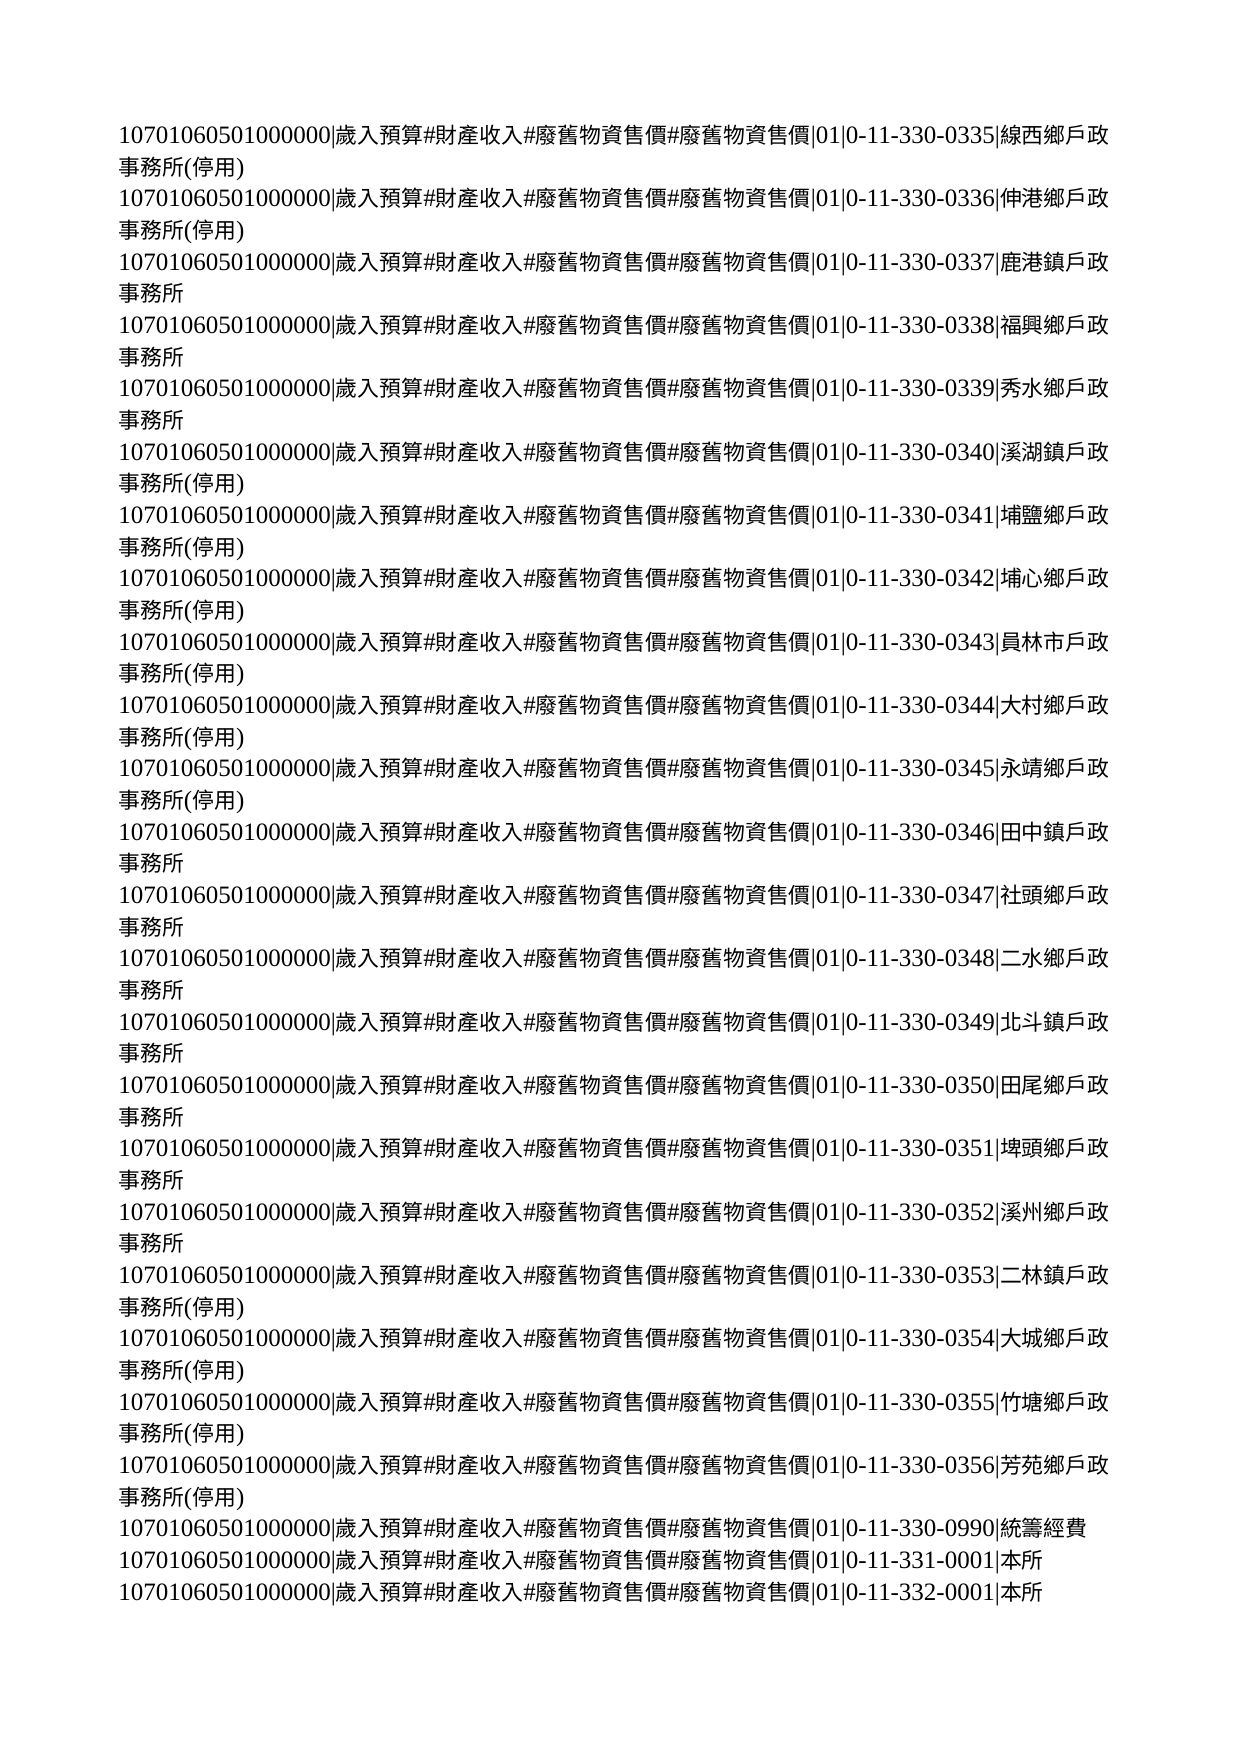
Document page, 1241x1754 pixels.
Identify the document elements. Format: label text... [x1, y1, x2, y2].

text 10701060501000000|歲入預算#財產收入#廢舊物資售價#廢舊物資售價|01|0-11-330-0335|線西鄉戶政事務所(停用) [118, 118, 1122, 181]
text 10701060501000000|歲入預算#財產收入#廢舊物資售價#廢舊物資售價|01|0-11-330-0990|統籌經費 [118, 1511, 1122, 1543]
text 10701060501000000|歲入預算#財產收入#廢舊物資售價#廢舊物資售價|01|0-11-330-0339|秀水鄉戶政事務所 [118, 371, 1122, 435]
text 10701060501000000|歲入預算#財產收入#廢舊物資售價#廢舊物資售價|01|0-11-330-0338|福興鄉戶政事務所 [118, 308, 1122, 371]
text 10701060501000000|歲入預算#財產收入#廢舊物資售價#廢舊物資售價|01|0-11-330-0345|永靖鄉戶政事務所(停用) [118, 751, 1122, 815]
text 10701060501000000|歲入預算#財產收入#廢舊物資售價#廢舊物資售價|01|0-11-330-0351|埤頭鄉戶政事務所 [118, 1131, 1122, 1195]
text 10701060501000000|歲入預算#財產收入#廢舊物資售價#廢舊物資售價|01|0-11-330-0352|溪州鄉戶政事務所 [118, 1195, 1122, 1258]
text 10701060501000000|歲入預算#財產收入#廢舊物資售價#廢舊物資售價|01|0-11-330-0350|田尾鄉戶政事務所 [118, 1068, 1122, 1131]
text 10701060501000000|歲入預算#財產收入#廢舊物資售價#廢舊物資售價|01|0-11-330-0342|埔心鄉戶政事務所(停用) [118, 561, 1122, 625]
text 10701060501000000|歲入預算#財產收入#廢舊物資售價#廢舊物資售價|01|0-11-330-0336|伸港鄉戶政事務所(停用) [118, 181, 1122, 245]
text 10701060501000000|歲入預算#財產收入#廢舊物資售價#廢舊物資售價|01|0-11-330-0356|芳苑鄉戶政事務所(停用) [118, 1448, 1122, 1511]
text 10701060501000000|歲入預算#財產收入#廢舊物資售價#廢舊物資售價|01|0-11-330-0343|員林市戶政事務所(停用) [118, 625, 1122, 688]
text 10701060501000000|歲入預算#財產收入#廢舊物資售價#廢舊物資售價|01|0-11-330-0337|鹿港鎮戶政事務所 [118, 245, 1122, 308]
text 10701060501000000|歲入預算#財產收入#廢舊物資售價#廢舊物資售價|01|0-11-330-0340|溪湖鎮戶政事務所(停用) [118, 435, 1122, 498]
text 10701060501000000|歲入預算#財產收入#廢舊物資售價#廢舊物資售價|01|0-11-330-0353|二林鎮戶政事務所(停用) [118, 1258, 1122, 1321]
text 10701060501000000|歲入預算#財產收入#廢舊物資售價#廢舊物資售價|01|0-11-330-0341|埔鹽鄉戶政事務所(停用) [118, 498, 1122, 561]
text 10701060501000000|歲入預算#財產收入#廢舊物資售價#廢舊物資售價|01|0-11-330-0346|田中鎮戶政事務所 [118, 815, 1122, 878]
text 10701060501000000|歲入預算#財產收入#廢舊物資售價#廢舊物資售價|01|0-11-330-0348|二水鄉戶政事務所 [118, 941, 1122, 1005]
text 10701060501000000|歲入預算#財產收入#廢舊物資售價#廢舊物資售價|01|0-11-330-0355|竹塘鄉戶政事務所(停用) [118, 1385, 1122, 1448]
text 10701060501000000|歲入預算#財產收入#廢舊物資售價#廢舊物資售價|01|0-11-330-0354|大城鄉戶政事務所(停用) [118, 1321, 1122, 1385]
text 10701060501000000|歲入預算#財產收入#廢舊物資售價#廢舊物資售價|01|0-11-332-0001|本所 [118, 1575, 1122, 1606]
text 10701060501000000|歲入預算#財產收入#廢舊物資售價#廢舊物資售價|01|0-11-331-0001|本所 [118, 1543, 1122, 1575]
text 10701060501000000|歲入預算#財產收入#廢舊物資售價#廢舊物資售價|01|0-11-330-0347|社頭鄉戶政事務所 [118, 878, 1122, 941]
text 10701060501000000|歲入預算#財產收入#廢舊物資售價#廢舊物資售價|01|0-11-330-0344|大村鄉戶政事務所(停用) [118, 688, 1122, 751]
text 10701060501000000|歲入預算#財產收入#廢舊物資售價#廢舊物資售價|01|0-11-330-0349|北斗鎮戶政事務所 [118, 1005, 1122, 1068]
